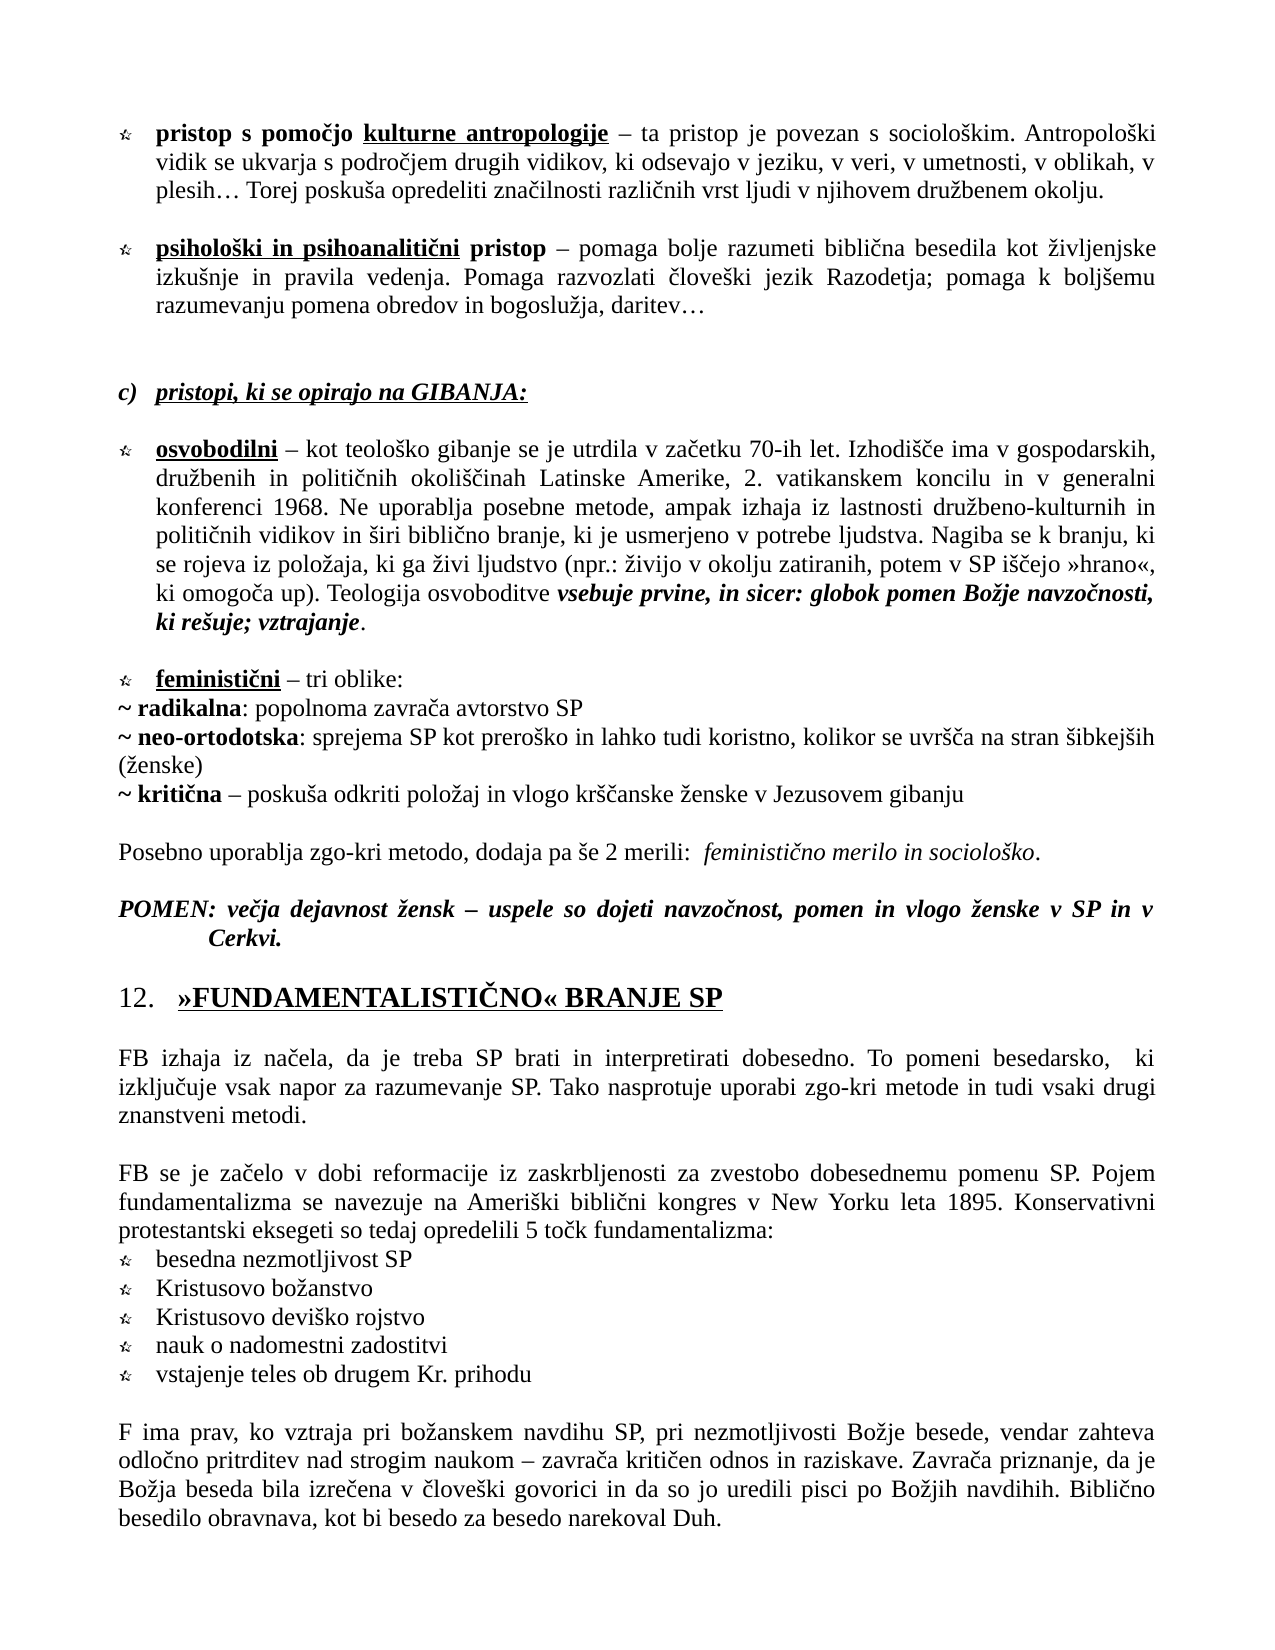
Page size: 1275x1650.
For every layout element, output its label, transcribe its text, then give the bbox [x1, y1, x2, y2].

text ~ radikalna: popolnoma zavrača avtorstvo SP [118, 693, 1157, 722]
text FB se je začelo v dobi reformacije iz zaskrbljenosti za zvestobo dobesednemu pomenu SP. Pojem fundamentalizma se navezuje na Ameriški biblični kongres v New Yorku leta 1895. Konservativni protestantski eksegeti so tedaj opredelili 5 točk fundamentalizma: [118, 1158, 1157, 1244]
text Posebno uporablja zgo-kri metodo, dodaja pa še 2 merili: feministično merilo in sociološko. [118, 837, 1157, 866]
list besedna nezmotljivost SP [118, 1244, 1157, 1273]
list feministični – tri oblike: [118, 664, 1157, 693]
text ~ kritična – poskuša odkriti položaj in vlogo krščanske ženske v Jezusovem gibanju [118, 779, 1157, 808]
list psihološki in psihoanalitični pristop – pomaga bolje razumeti biblična besedila kot življenjske izkušnje in pravila vedenja. Pomaga razvozlati človeški jezik Razodetja; pomaga k boljšemu razumevanju pomena obredov in bogoslužja, daritev… [118, 233, 1157, 319]
list vstajenje teles ob drugem Kr. prihodu [118, 1359, 1157, 1388]
list pristopi, ki se opirajo na GIBANJA: [118, 377, 1157, 406]
subtitle POMEN: večja dejavnost žensk – uspele so dojeti navzočnost, pomen in vlogo ženske v SP in v Cerkvi. [118, 894, 1157, 952]
list Kristusovo deviško rojstvo [118, 1302, 1157, 1330]
list pristop s pomočjo kulturne antropologije – ta pristop je povezan s sociološkim. Antropološki vidik se ukvarja s področjem drugih vidikov, ki odsevajo v jeziku, v veri, v umetnosti, v oblikah, v plesih… Torej poskuša opredeliti značilnosti različnih vrst ljudi v njihovem družbenem okolju. [118, 118, 1157, 204]
list osvobodilni – kot teološko gibanje se je utrdila v začetku 70-ih let. Izhodišče ima v gospodarskih, družbenih in političnih okoliščinah Latinske Amerike, 2. vatikanskem koncilu in v generalni konferenci 1968. Ne uporablja posebne metode, ampak izhaja iz lastnosti družbeno-kulturnih in političnih vidikov in širi biblično branje, ki je usmerjeno v potrebe ljudstva. Nagiba se k branju, ki se rojeva iz položaja, ki ga živi ljudstvo (npr.: živijo v okolju zatiranih, potem v SP iščejo »hrano«, ki omogoča up). Teologija osvoboditve vsebuje prvine, in sicer: globok pomen Božje navzočnosti, ki rešuje; vztrajanje. [118, 434, 1157, 636]
list »FUNDAMENTALISTIČNO« BRANJE SP [118, 981, 1157, 1014]
text FB izhaja iz načela, da je treba SP brati in interpretirati dobesedno. To pomeni besedarsko, ki izključuje vsak napor za razumevanje SP. Tako nasprotuje uporabi zgo-kri metode in tudi vsaki drugi znanstveni metodi. [118, 1043, 1157, 1129]
list Kristusovo božanstvo [118, 1273, 1157, 1302]
text F ima prav, ko vztraja pri božanskem navdihu SP, pri nezmotljivosti Božje besede, vendar zahteva odločno pritrditev nad strogim naukom – zavrača kritičen odnos in raziskave. Zavrača priznanje, da je Božja beseda bila izrečena v človeški govorici in da so jo uredili pisci po Božjih navdihih. Biblično besedilo obravnava, kot bi besedo za besedo narekoval Duh. [118, 1417, 1157, 1532]
text ~ neo-ortodotska: sprejema SP kot preroško in lahko tudi koristno, kolikor se uvršča na stran šibkejših (ženske) [118, 722, 1157, 779]
list nauk o nadomestni zadostitvi [118, 1330, 1157, 1359]
